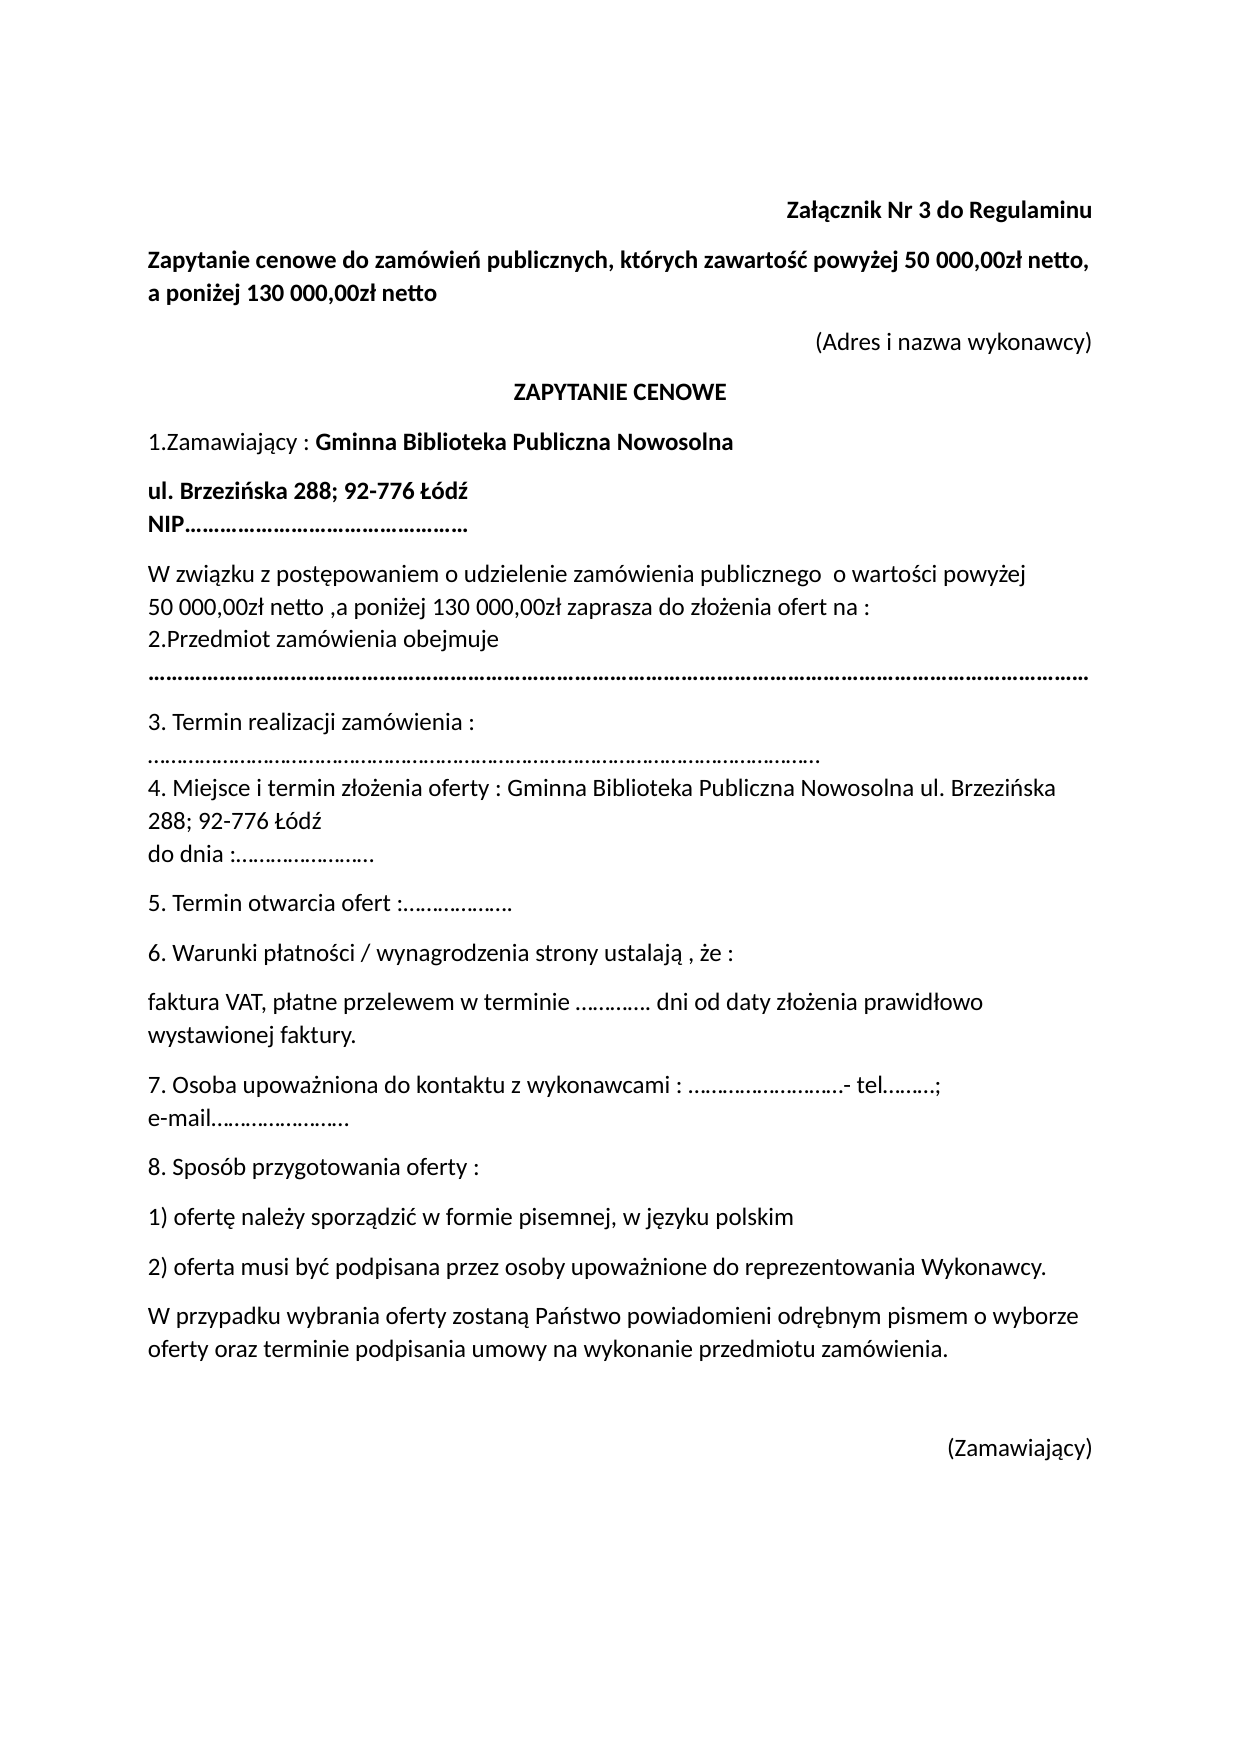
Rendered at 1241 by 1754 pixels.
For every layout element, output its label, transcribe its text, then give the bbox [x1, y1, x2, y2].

text Załącznik Nr 3 do Regulaminu [148, 194, 1093, 225]
text ZAPYTANIE CENOWE [148, 376, 1093, 407]
text 8. Sposób przygotowania oferty : [148, 1152, 1093, 1182]
text 2) oferta musi być podpisana przez osoby upoważnione do reprezentowania Wykonawcy. [148, 1251, 1093, 1281]
text (Zamawiający) [148, 1432, 1093, 1463]
text 3. Termin realizacji zamówienia :……………………………………………………………………………………………………… 4. Miejsce i termin złożenia oferty : Gminna Biblioteka Publiczna Nowosolna ul. Brzezińska 288; 92-776 Łódź do dnia :…………………… [148, 706, 1093, 868]
text 5. Termin otwarcia ofert :………………. [148, 887, 1093, 918]
text (Adres i nazwa wykonawcy) [148, 327, 1093, 357]
text 6. Warunki płatności / wynagrodzenia strony ustalają , że : [148, 937, 1093, 967]
text Zapytanie cenowe do zamówień publicznych, których zawartość powyżej 50 000,00zł netto, a poniżej 130 000,00zł netto [148, 244, 1093, 307]
text W związku z postępowaniem o udzielenie zamówienia publicznego o wartości powyżej 50 000,00zł netto ,a poniżej 130 000,00zł zaprasza do złożenia ofert na : 2.Przedmiot zamówienia obejmuje …………………………………………………………………………………………………………………………………………… [148, 558, 1093, 687]
text 7. Osoba upoważniona do kontaktu z wykonawcami : ………………………- tel………; e-mail…………………… [148, 1069, 1093, 1132]
text 1) ofertę należy sporządzić w formie pisemnej, w języku polskim [148, 1201, 1093, 1232]
text faktura VAT, płatne przelewem w terminie …………. dni od daty złożenia prawidłowo wystawionej faktury. [148, 987, 1093, 1050]
text ul. Brzezińska 288; 92-776 Łódź NIP………………………………………… [148, 475, 1093, 539]
text 1.Zamawiający : Gminna Biblioteka Publiczna Nowosolna [148, 426, 1093, 456]
text W przypadku wybrania oferty zostaną Państwo powiadomieni odrębnym pismem o wyborze oferty oraz terminie podpisania umowy na wykonanie przedmiotu zamówienia. [148, 1300, 1093, 1364]
